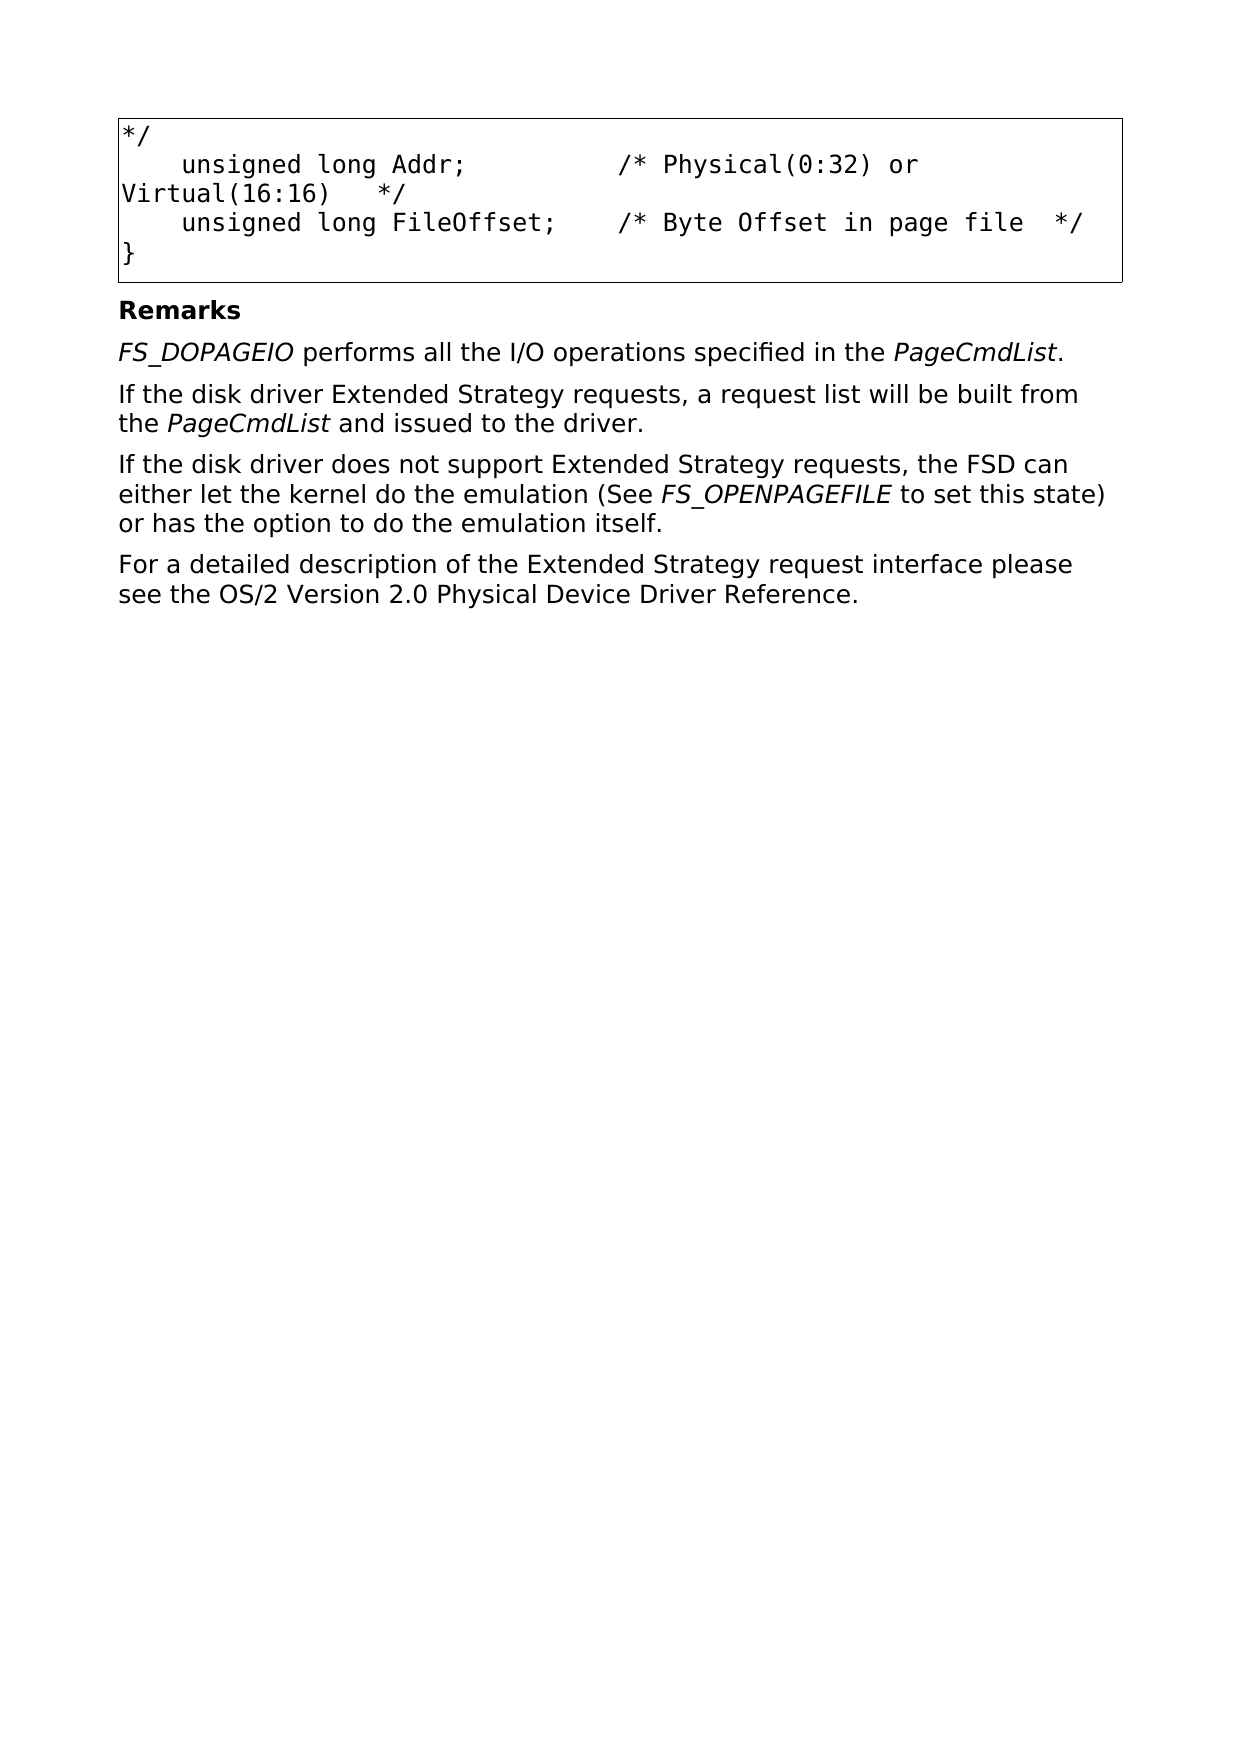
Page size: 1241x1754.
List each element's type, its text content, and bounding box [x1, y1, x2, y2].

text If the disk driver Extended Strategy requests, a request list will be built from the PageCmdList and issued to the driver. [118, 380, 1122, 438]
table_header */ unsigned long Addr; /* Physical(0:32) or Virtual(16:16) */ unsigned long FileOffset; /* Byte Offset in page file */ } [119, 119, 1122, 282]
text For a detailed description of the Extended Strategy request interface please see the OS/2 Version 2.0 Physical Device Driver Reference. [118, 551, 1122, 609]
text FS_DOPAGEIO performs all the I/O operations specified in the PageCmdList. [118, 338, 1122, 367]
text If the disk driver does not support Extended Strategy requests, the FSD can either let the kernel do the emulation (See FS_OPENPAGEFILE to set this state) or has the option to do the emulation itself. [118, 451, 1122, 538]
text Remarks [118, 297, 1122, 326]
